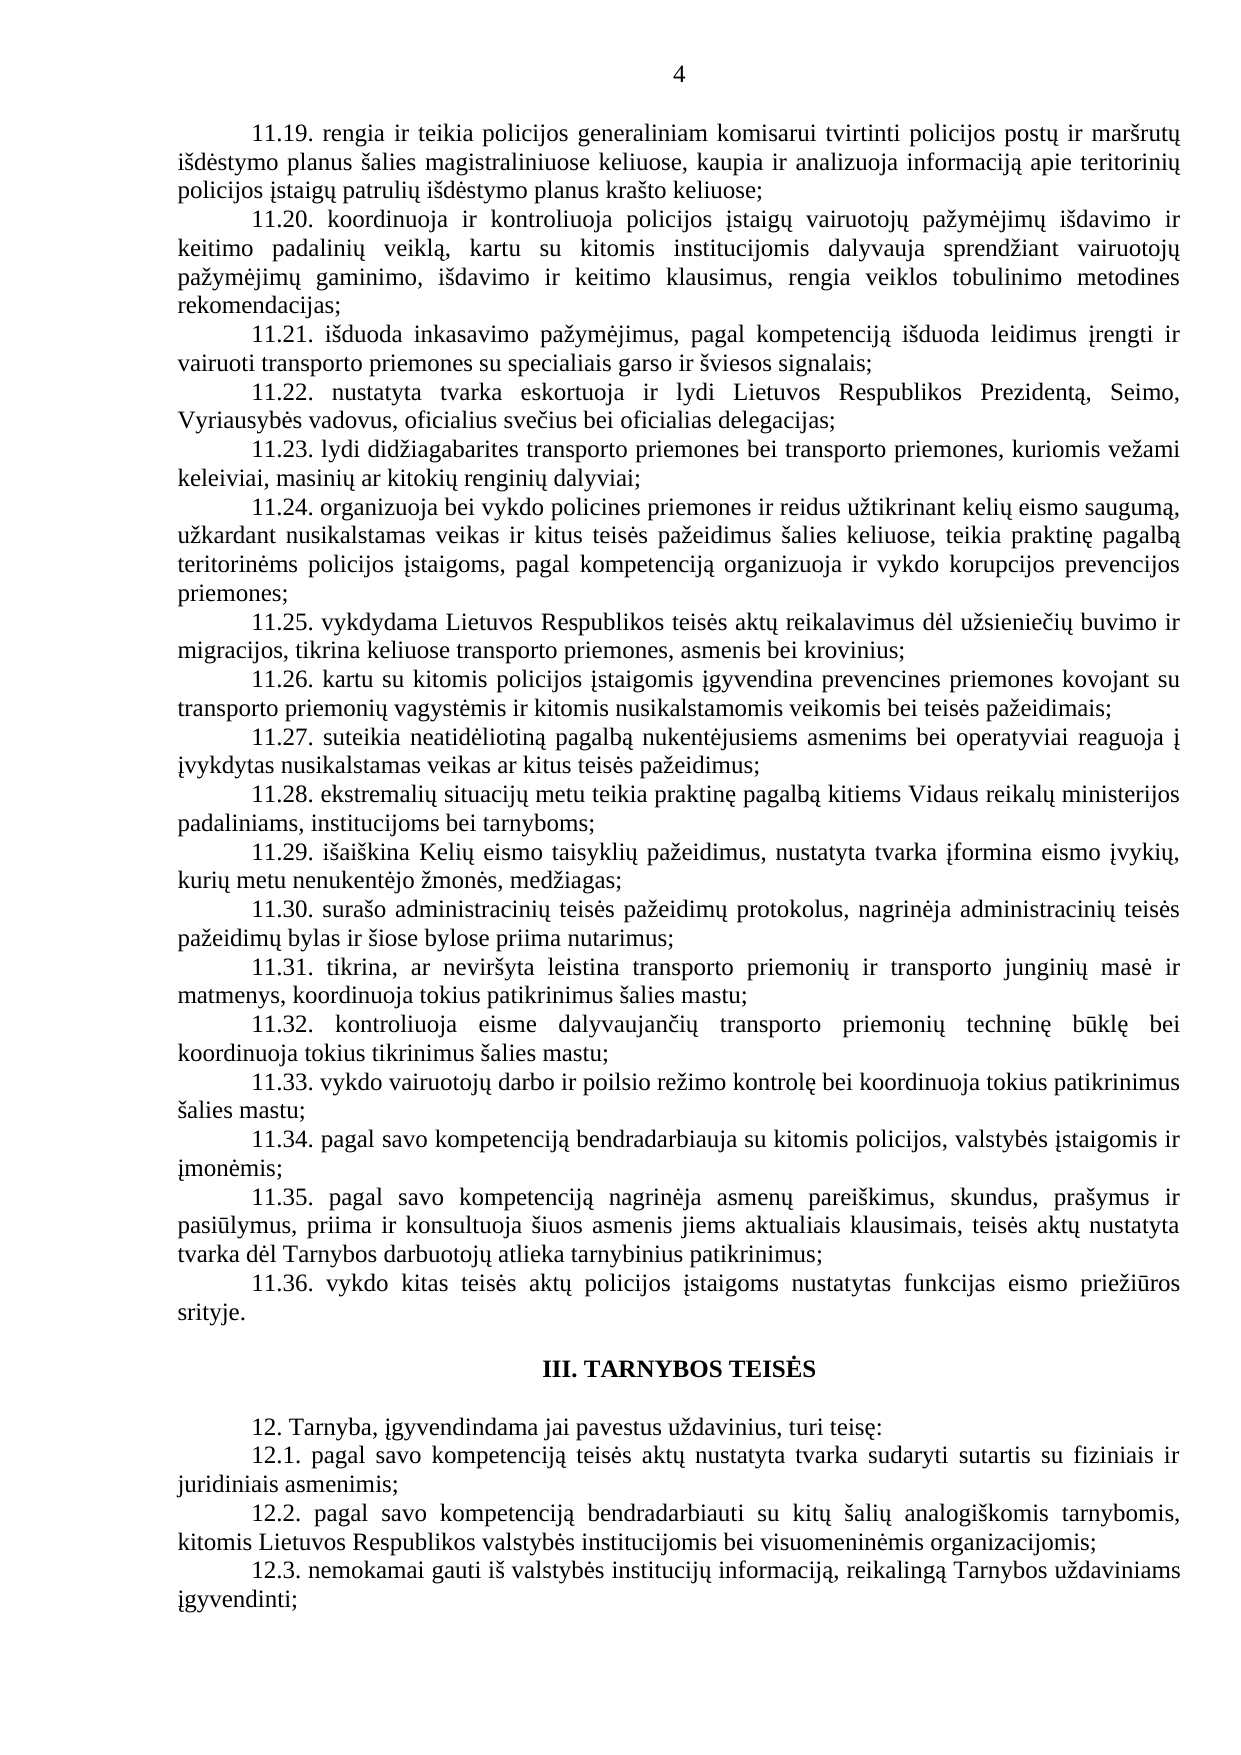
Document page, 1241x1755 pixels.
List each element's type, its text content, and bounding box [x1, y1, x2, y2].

text 11.24. organizuoja bei vykdo policines priemones ir reidus užtikrinant kelių eismo saugumą, užkardant nusikalstamas veikas ir kitus teisės pažeidimus šalies keliuose, teikia praktinę pagalbą teritorinėms policijos įstaigoms, pagal kompetenciją organizuoja ir vykdo korupcijos prevencijos priemones; [177, 492, 1181, 607]
text 11.32. kontroliuoja eisme dalyvaujančių transporto priemonių techninę būklę bei koordinuoja tokius tikrinimus šalies mastu; [177, 1009, 1181, 1067]
text III. TARNYBOS TEISĖS [177, 1354, 1181, 1383]
text 12.2. pagal savo kompetenciją bendradarbiauti su kitų šalių analogiškomis tarnybomis, kitomis Lietuvos Respublikos valstybės institucijomis bei visuomeninėmis organizacijomis; [177, 1498, 1181, 1556]
text 11.34. pagal savo kompetenciją bendradarbiauja su kitomis policijos, valstybės įstaigomis ir įmonėmis; [177, 1124, 1181, 1182]
text 11.20. koordinuoja ir kontroliuoja policijos įstaigų vairuotojų pažymėjimų išdavimo ir keitimo padalinių veiklą, kartu su kitomis institucijomis dalyvauja sprendžiant vairuotojų pažymėjimų gaminimo, išdavimo ir keitimo klausimus, rengia veiklos tobulinimo metodines rekomendacijas; [177, 204, 1181, 319]
text 11.19. rengia ir teikia policijos generaliniam komisarui tvirtinti policijos postų ir maršrutų išdėstymo planus šalies magistraliniuose keliuose, kaupia ir analizuoja informaciją apie teritorinių policijos įstaigų patrulių išdėstymo planus krašto keliuose; [177, 118, 1181, 204]
text 11.30. surašo administracinių teisės pažeidimų protokolus, nagrinėja administracinių teisės pažeidimų bylas ir šiose bylose priima nutarimus; [177, 894, 1181, 952]
text 11.35. pagal savo kompetenciją nagrinėja asmenų pareiškimus, skundus, prašymus ir pasiūlymus, priima ir konsultuoja šiuos asmenis jiems aktualiais klausimais, teisės aktų nustatyta tvarka dėl Tarnybos darbuotojų atlieka tarnybinius patikrinimus; [177, 1182, 1181, 1268]
text 11.23. lydi didžiagabarites transporto priemones bei transporto priemones, kuriomis vežami keleiviai, masinių ar kitokių renginių dalyviai; [177, 434, 1181, 492]
text 11.26. kartu su kitomis policijos įstaigomis įgyvendina prevencines priemones kovojant su transporto priemonių vagystėmis ir kitomis nusikalstamomis veikomis bei teisės pažeidimais; [177, 664, 1181, 722]
text 11.28. ekstremalių situacijų metu teikia praktinę pagalbą kitiems Vidaus reikalų ministerijos padaliniams, institucijoms bei tarnyboms; [177, 779, 1181, 837]
text 11.21. išduoda inkasavimo pažymėjimus, pagal kompetenciją išduoda leidimus įrengti ir vairuoti transporto priemones su specialiais garso ir šviesos signalais; [177, 319, 1181, 377]
text 11.22. nustatyta tvarka eskortuoja ir lydi Lietuvos Respublikos Prezidentą, Seimo, Vyriausybės vadovus, oficialius svečius bei oficialias delegacijas; [177, 377, 1181, 434]
text 11.27. suteikia neatidėliotiną pagalbą nukentėjusiems asmenims bei operatyviai reaguoja į įvykdytas nusikalstamas veikas ar kitus teisės pažeidimus; [177, 722, 1181, 779]
text 11.31. tikrina, ar neviršyta leistina transporto priemonių ir transporto junginių masė ir matmenys, koordinuoja tokius patikrinimus šalies mastu; [177, 952, 1181, 1009]
text 11.29. išaiškina Kelių eismo taisyklių pažeidimus, nustatyta tvarka įformina eismo įvykių, kurių metu nenukentėjo žmonės, medžiagas; [177, 837, 1181, 894]
text 11.25. vykdydama Lietuvos Respublikos teisės aktų reikalavimus dėl užsieniečių buvimo ir migracijos, tikrina keliuose transporto priemones, asmenis bei krovinius; [177, 607, 1181, 664]
text 12. Tarnyba, įgyvendindama jai pavestus uždavinius, turi teisę: [177, 1412, 1181, 1441]
text 12.3. nemokamai gauti iš valstybės institucijų informaciją, reikalingą Tarnybos uždaviniams įgyvendinti; [177, 1556, 1181, 1613]
text 11.33. vykdo vairuotojų darbo ir poilsio režimo kontrolę bei koordinuoja tokius patikrinimus šalies mastu; [177, 1067, 1181, 1124]
text 11.36. vykdo kitas teisės aktų policijos įstaigoms nustatytas funkcijas eismo priežiūros srityje. [177, 1268, 1181, 1326]
text 12.1. pagal savo kompetenciją teisės aktų nustatyta tvarka sudaryti sutartis su fiziniais ir juridiniais asmenimis; [177, 1441, 1181, 1498]
